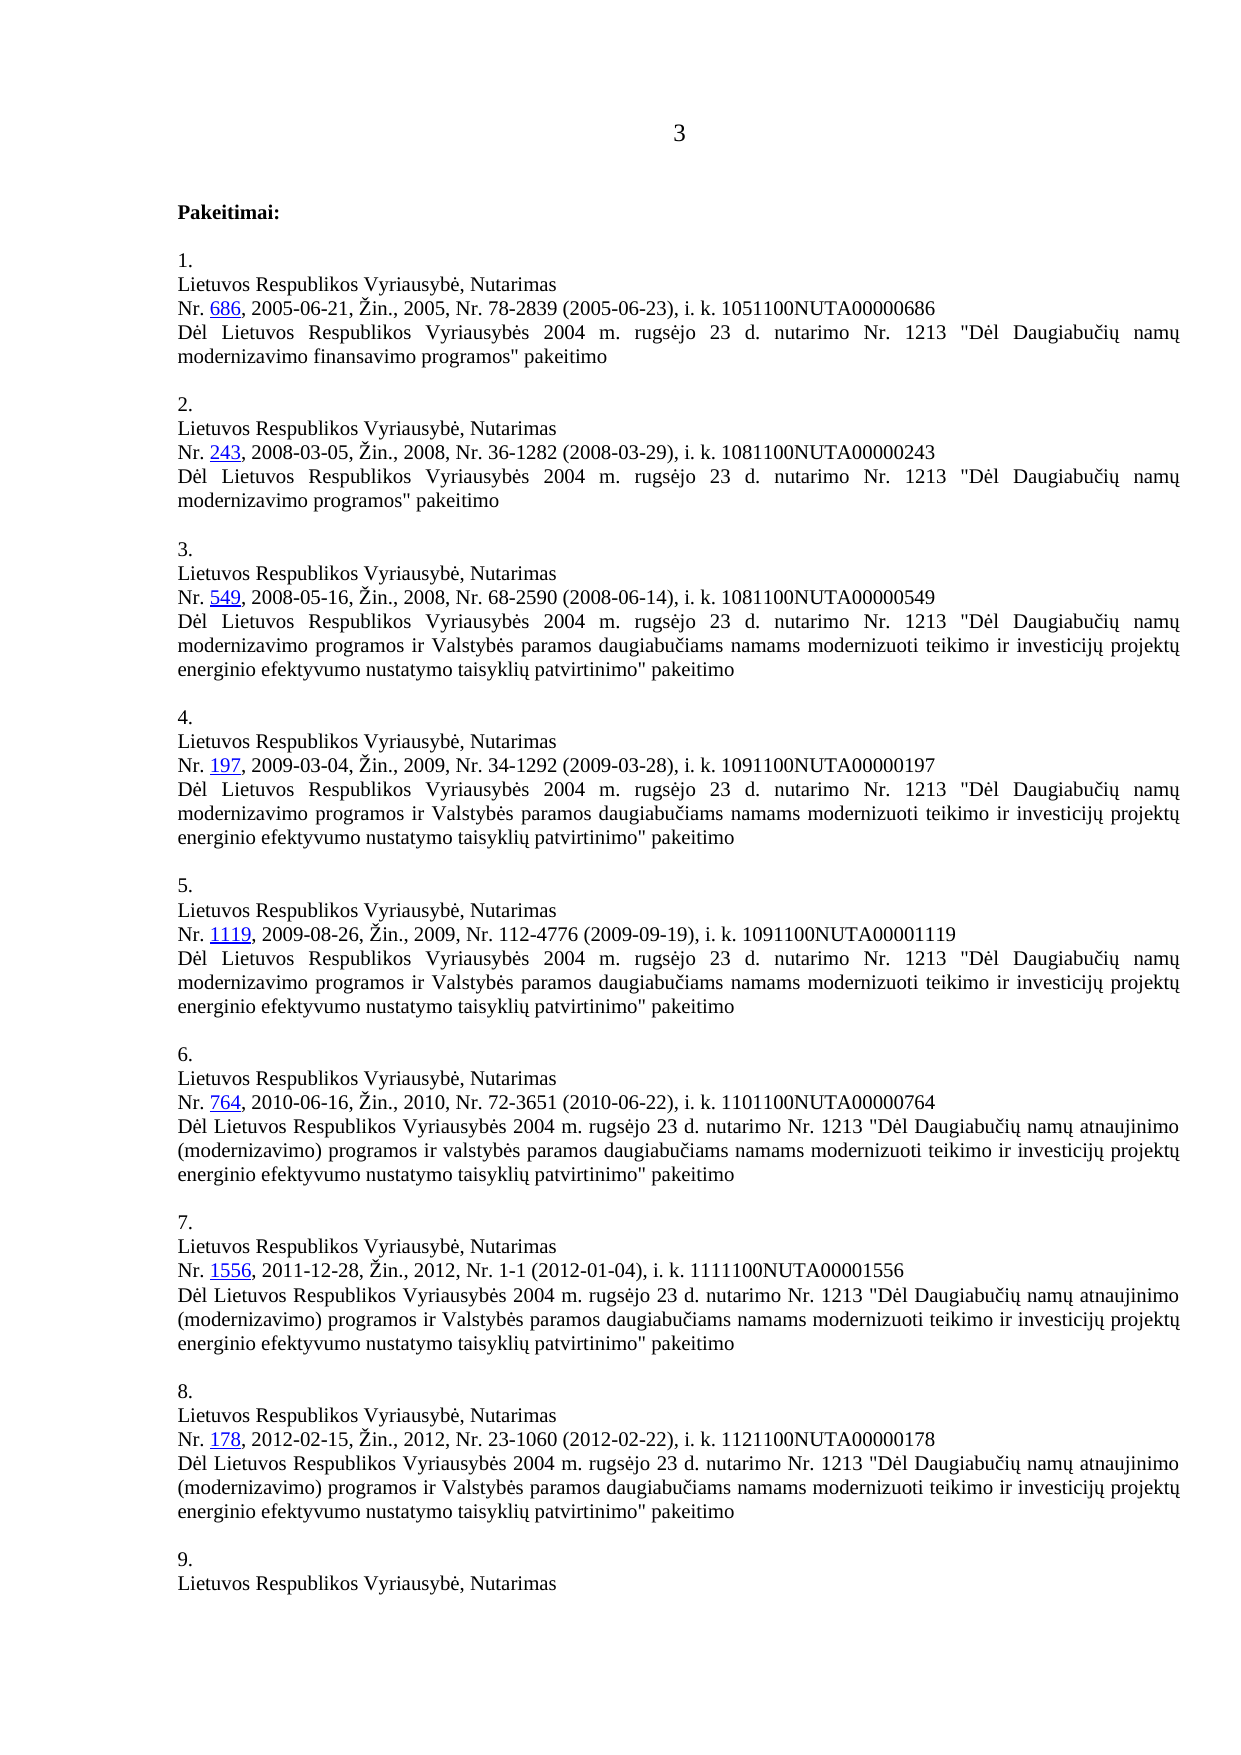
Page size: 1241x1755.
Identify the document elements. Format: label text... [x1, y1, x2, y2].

text Nr. 243, 2008-03-05, Žin., 2008, Nr. 36-1282 (2008-03-29), i. k. 1081100NUTA00000243 [177, 440, 1181, 464]
text Lietuvos Respublikos Vyriausybė, Nutarimas [177, 416, 1181, 440]
text Nr. 178, 2012-02-15, Žin., 2012, Nr. 23-1060 (2012-02-22), i. k. 1121100NUTA00000178 [177, 1427, 1181, 1451]
text Dėl Lietuvos Respublikos Vyriausybės 2004 m. rugsėjo 23 d. nutarimo Nr. 1213 "Dėl Daugiabučių namų atnaujinimo (modernizavimo) programos ir Valstybės paramos daugiabučiams namams modernizuoti teikimo ir investicijų projektų energinio efektyvumo nustatymo taisyklių patvirtinimo" pakeitimo [177, 1282, 1181, 1355]
text 7. [177, 1210, 1181, 1234]
text 1. [177, 248, 1181, 272]
text Dėl Lietuvos Respublikos Vyriausybės 2004 m. rugsėjo 23 d. nutarimo Nr. 1213 "Dėl Daugiabučių namų modernizavimo finansavimo programos" pakeitimo [177, 320, 1181, 368]
text Pakeitimai: [177, 200, 1181, 224]
text Lietuvos Respublikos Vyriausybė, Nutarimas [177, 1066, 1181, 1090]
text 4. [177, 705, 1181, 729]
text Dėl Lietuvos Respublikos Vyriausybės 2004 m. rugsėjo 23 d. nutarimo Nr. 1213 "Dėl Daugiabučių namų modernizavimo programos" pakeitimo [177, 464, 1181, 512]
text Nr. 549, 2008-05-16, Žin., 2008, Nr. 68-2590 (2008-06-14), i. k. 1081100NUTA00000549 [177, 585, 1181, 609]
text Lietuvos Respublikos Vyriausybė, Nutarimas [177, 729, 1181, 753]
text 3. [177, 537, 1181, 561]
text Lietuvos Respublikos Vyriausybė, Nutarimas [177, 1403, 1181, 1427]
text Lietuvos Respublikos Vyriausybė, Nutarimas [177, 1234, 1181, 1258]
text Nr. 1119, 2009-08-26, Žin., 2009, Nr. 112-4776 (2009-09-19), i. k. 1091100NUTA00001119 [177, 922, 1181, 946]
text Dėl Lietuvos Respublikos Vyriausybės 2004 m. rugsėjo 23 d. nutarimo Nr. 1213 "Dėl Daugiabučių namų modernizavimo programos ir Valstybės paramos daugiabučiams namams modernizuoti teikimo ir investicijų projektų energinio efektyvumo nustatymo taisyklių patvirtinimo" pakeitimo [177, 609, 1181, 681]
text Nr. 197, 2009-03-04, Žin., 2009, Nr. 34-1292 (2009-03-28), i. k. 1091100NUTA00000197 [177, 753, 1181, 777]
text Dėl Lietuvos Respublikos Vyriausybės 2004 m. rugsėjo 23 d. nutarimo Nr. 1213 "Dėl Daugiabučių namų atnaujinimo (modernizavimo) programos ir valstybės paramos daugiabučiams namams modernizuoti teikimo ir investicijų projektų energinio efektyvumo nustatymo taisyklių patvirtinimo" pakeitimo [177, 1114, 1181, 1186]
text Nr. 686, 2005-06-21, Žin., 2005, Nr. 78-2839 (2005-06-23), i. k. 1051100NUTA00000686 [177, 296, 1181, 320]
text Dėl Lietuvos Respublikos Vyriausybės 2004 m. rugsėjo 23 d. nutarimo Nr. 1213 "Dėl Daugiabučių namų atnaujinimo (modernizavimo) programos ir Valstybės paramos daugiabučiams namams modernizuoti teikimo ir investicijų projektų energinio efektyvumo nustatymo taisyklių patvirtinimo" pakeitimo [177, 1451, 1181, 1523]
text 5. [177, 873, 1181, 897]
text Nr. 1556, 2011-12-28, Žin., 2012, Nr. 1-1 (2012-01-04), i. k. 1111100NUTA00001556 [177, 1258, 1181, 1282]
text 8. [177, 1379, 1181, 1403]
text 9. [177, 1547, 1181, 1571]
text Lietuvos Respublikos Vyriausybė, Nutarimas [177, 561, 1181, 585]
text 6. [177, 1042, 1181, 1066]
text Lietuvos Respublikos Vyriausybė, Nutarimas [177, 272, 1181, 296]
text 2. [177, 392, 1181, 416]
text Dėl Lietuvos Respublikos Vyriausybės 2004 m. rugsėjo 23 d. nutarimo Nr. 1213 "Dėl Daugiabučių namų modernizavimo programos ir Valstybės paramos daugiabučiams namams modernizuoti teikimo ir investicijų projektų energinio efektyvumo nustatymo taisyklių patvirtinimo" pakeitimo [177, 946, 1181, 1018]
text Lietuvos Respublikos Vyriausybė, Nutarimas [177, 1571, 1181, 1595]
text Nr. 764, 2010-06-16, Žin., 2010, Nr. 72-3651 (2010-06-22), i. k. 1101100NUTA00000764 [177, 1090, 1181, 1114]
text Lietuvos Respublikos Vyriausybė, Nutarimas [177, 897, 1181, 922]
text Dėl Lietuvos Respublikos Vyriausybės 2004 m. rugsėjo 23 d. nutarimo Nr. 1213 "Dėl Daugiabučių namų modernizavimo programos ir Valstybės paramos daugiabučiams namams modernizuoti teikimo ir investicijų projektų energinio efektyvumo nustatymo taisyklių patvirtinimo" pakeitimo [177, 777, 1181, 849]
